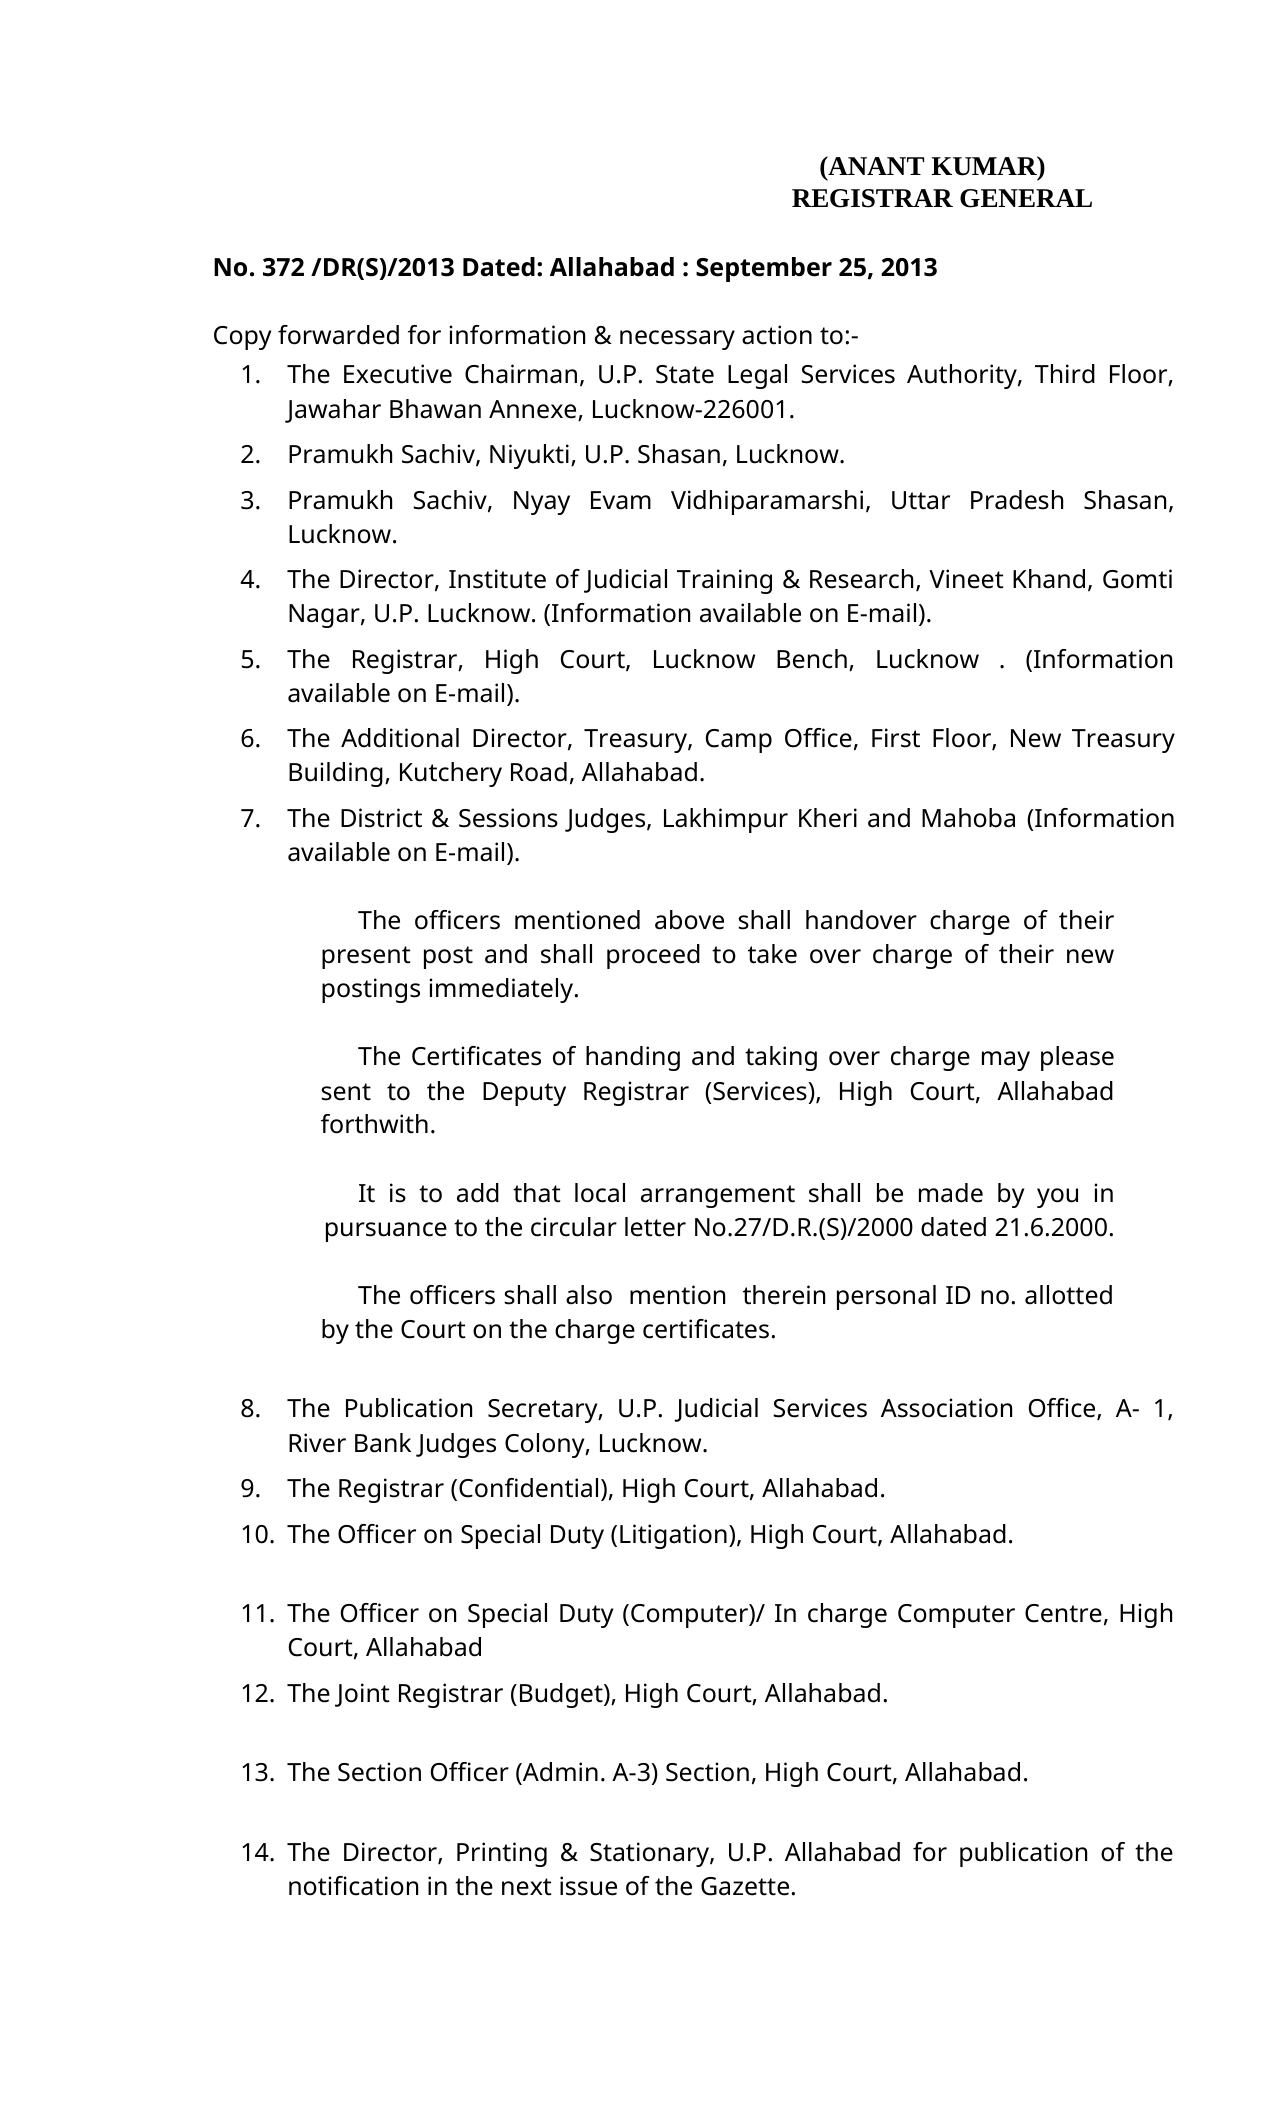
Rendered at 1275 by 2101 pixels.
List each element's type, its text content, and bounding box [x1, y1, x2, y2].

table_cell [234, 1829, 281, 1908]
table_cell [234, 1590, 281, 1670]
table_cell [234, 1385, 281, 1465]
subtitle No. 372 /DR(S)/2013 Dated: Allahabad : September 25, 2013 [212, 249, 1181, 283]
table_cell The District & Sessions Judges, Lakhimpur Kheri and Mahoba (Information available on E-mail). The officers mentioned above shall handover charge of their present post and shall proceed to take over charge of their new postings immediately. The Certificates of handing and taking over charge may please sent to the Deputy Registrar (Services), High Court, Allahabad forthwith. It is to add that local arrangement shall be made by you in pursuance to the circular letter No.27/D.R.(S)/2000 dated 21.6.2000. The officers shall also mention therein personal ID no. allotted by the Court on the charge certificates. [281, 795, 1181, 1385]
table_cell [234, 1465, 281, 1511]
table_cell [234, 477, 281, 556]
table_cell The Section Officer (Admin. A-3) Section, High Court, Allahabad. [281, 1749, 1181, 1829]
text (ANANT KUMAR) REGISTRAR GENERAL [62, 150, 1181, 215]
table_cell [234, 715, 281, 795]
table_cell The Director, Printing & Stationary, U.P. Allahabad for publication of the notification in the next issue of the Gazette. [281, 1829, 1181, 1908]
table_header [234, 351, 281, 431]
table_cell [234, 1511, 281, 1590]
table_cell [234, 431, 281, 477]
table_cell [234, 556, 281, 636]
table_cell The Officer on Special Duty (Litigation), High Court, Allahabad. [281, 1511, 1181, 1590]
table_cell The Additional Director, Treasury, Camp Office, First Floor, New Treasury Building, Kutchery Road, Allahabad. [281, 715, 1181, 795]
table_cell The Joint Registrar (Budget), High Court, Allahabad. [281, 1670, 1181, 1749]
table_cell [234, 1670, 281, 1749]
table_cell [234, 636, 281, 715]
table_cell The Officer on Special Duty (Computer)/ In charge Computer Centre, High Court, Allahabad [281, 1590, 1181, 1670]
table_cell [234, 1749, 281, 1829]
table_header The Executive Chairman, U.P. State Legal Services Authority, Third Floor, Jawahar Bhawan Annexe, Lucknow-226001. [281, 351, 1181, 431]
table_cell [234, 795, 281, 1385]
table_cell Pramukh Sachiv, Nyay Evam Vidhiparamarshi, Uttar Pradesh Shasan, Lucknow. [281, 477, 1181, 556]
table_cell The Director, Institute of Judicial Training & Research, Vineet Khand, Gomti Nagar, U.P. Lucknow. (Information available on E-mail). [281, 556, 1181, 636]
text Copy forwarded for information & necessary action to:- [212, 317, 1181, 351]
table_cell Pramukh Sachiv, Niyukti, U.P. Shasan, Lucknow. [281, 431, 1181, 477]
table_cell The Registrar (Confidential), High Court, Allahabad. [281, 1465, 1181, 1511]
table_cell The Registrar, High Court, Lucknow Bench, Lucknow . (Information available on E-mail). [281, 636, 1181, 715]
table_cell The Publication Secretary, U.P. Judicial Services Association Office, A- 1, River Bank Judges Colony, Lucknow. [281, 1385, 1181, 1465]
